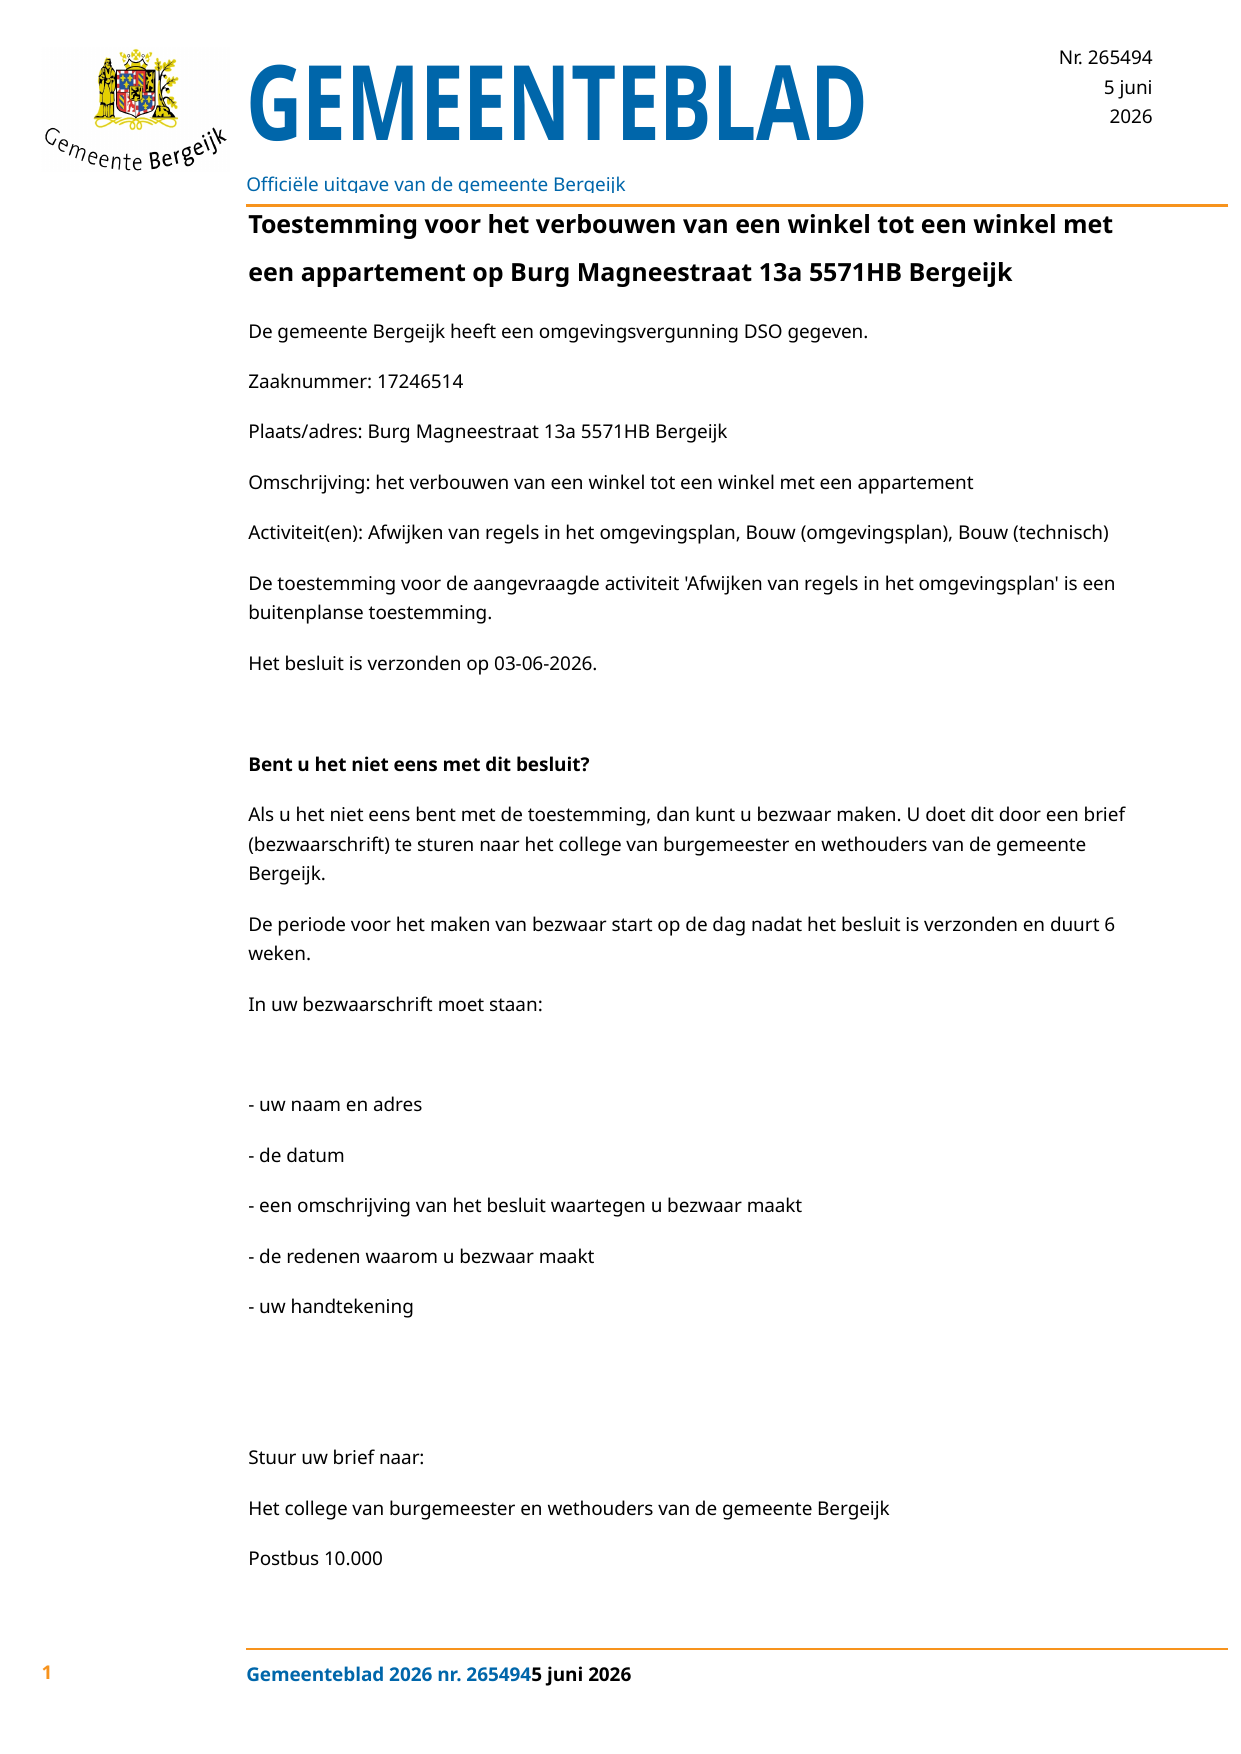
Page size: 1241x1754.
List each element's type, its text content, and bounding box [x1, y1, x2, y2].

text De toestemming voor de aangevraagde activiteit 'Afwijken van regels in het omgevingsplan' is een buitenplanse toestemming. [248, 570, 1152, 625]
text De gemeente Bergeijk heeft een omgevingsvergunning DSO gegeven. [248, 318, 1152, 344]
text - uw naam en adres [248, 1092, 1152, 1117]
text Bent u het niet eens met dit besluit? [248, 751, 1152, 777]
text Stuur uw brief naar: [248, 1444, 1152, 1470]
text - een omschrijving van het besluit waartegen u bezwaar maakt [248, 1192, 1152, 1218]
text Zaaknummer: 17246514 [248, 368, 1152, 394]
text Toestemming voor het verbouwen van een winkel tot een winkel met een appartement op Burg Magneestraat 13a 5571HB Bergeijk [248, 207, 1152, 288]
picture [41, 47, 231, 172]
text - uw handtekening [248, 1293, 1152, 1319]
text - de redenen waarom u bezwaar maakt [248, 1243, 1152, 1269]
text Het besluit is verzonden op 03-06-2026. [248, 650, 1152, 676]
text - de datum [248, 1142, 1152, 1168]
text Postbus 10.000 [248, 1545, 1152, 1571]
text Als u het niet eens bent met de toestemming, dan kunt u bezwaar maken. U doet dit door een brief (bezwaarschrift) te sturen naar het college van burgemeester en wethouders van de gemeente Bergeijk. [248, 801, 1152, 886]
text Het college van burgemeester en wethouders van de gemeente Bergeijk [248, 1495, 1152, 1521]
text De periode voor het maken van bezwaar start op de dag nadat het besluit is verzonden en duurt 6 weken. [248, 911, 1152, 966]
text In uw bezwaarschrift moet staan: [248, 991, 1152, 1017]
text Activiteit(en): Afwijken van regels in het omgevingsplan, Bouw (omgevingsplan), Bouw (technisch) [248, 519, 1152, 545]
text Plaats/adres: Burg Magneestraat 13a 5571HB Bergeijk [248, 419, 1152, 444]
text Omschrijving: het verbouwen van een winkel tot een winkel met een appartement [248, 469, 1152, 495]
